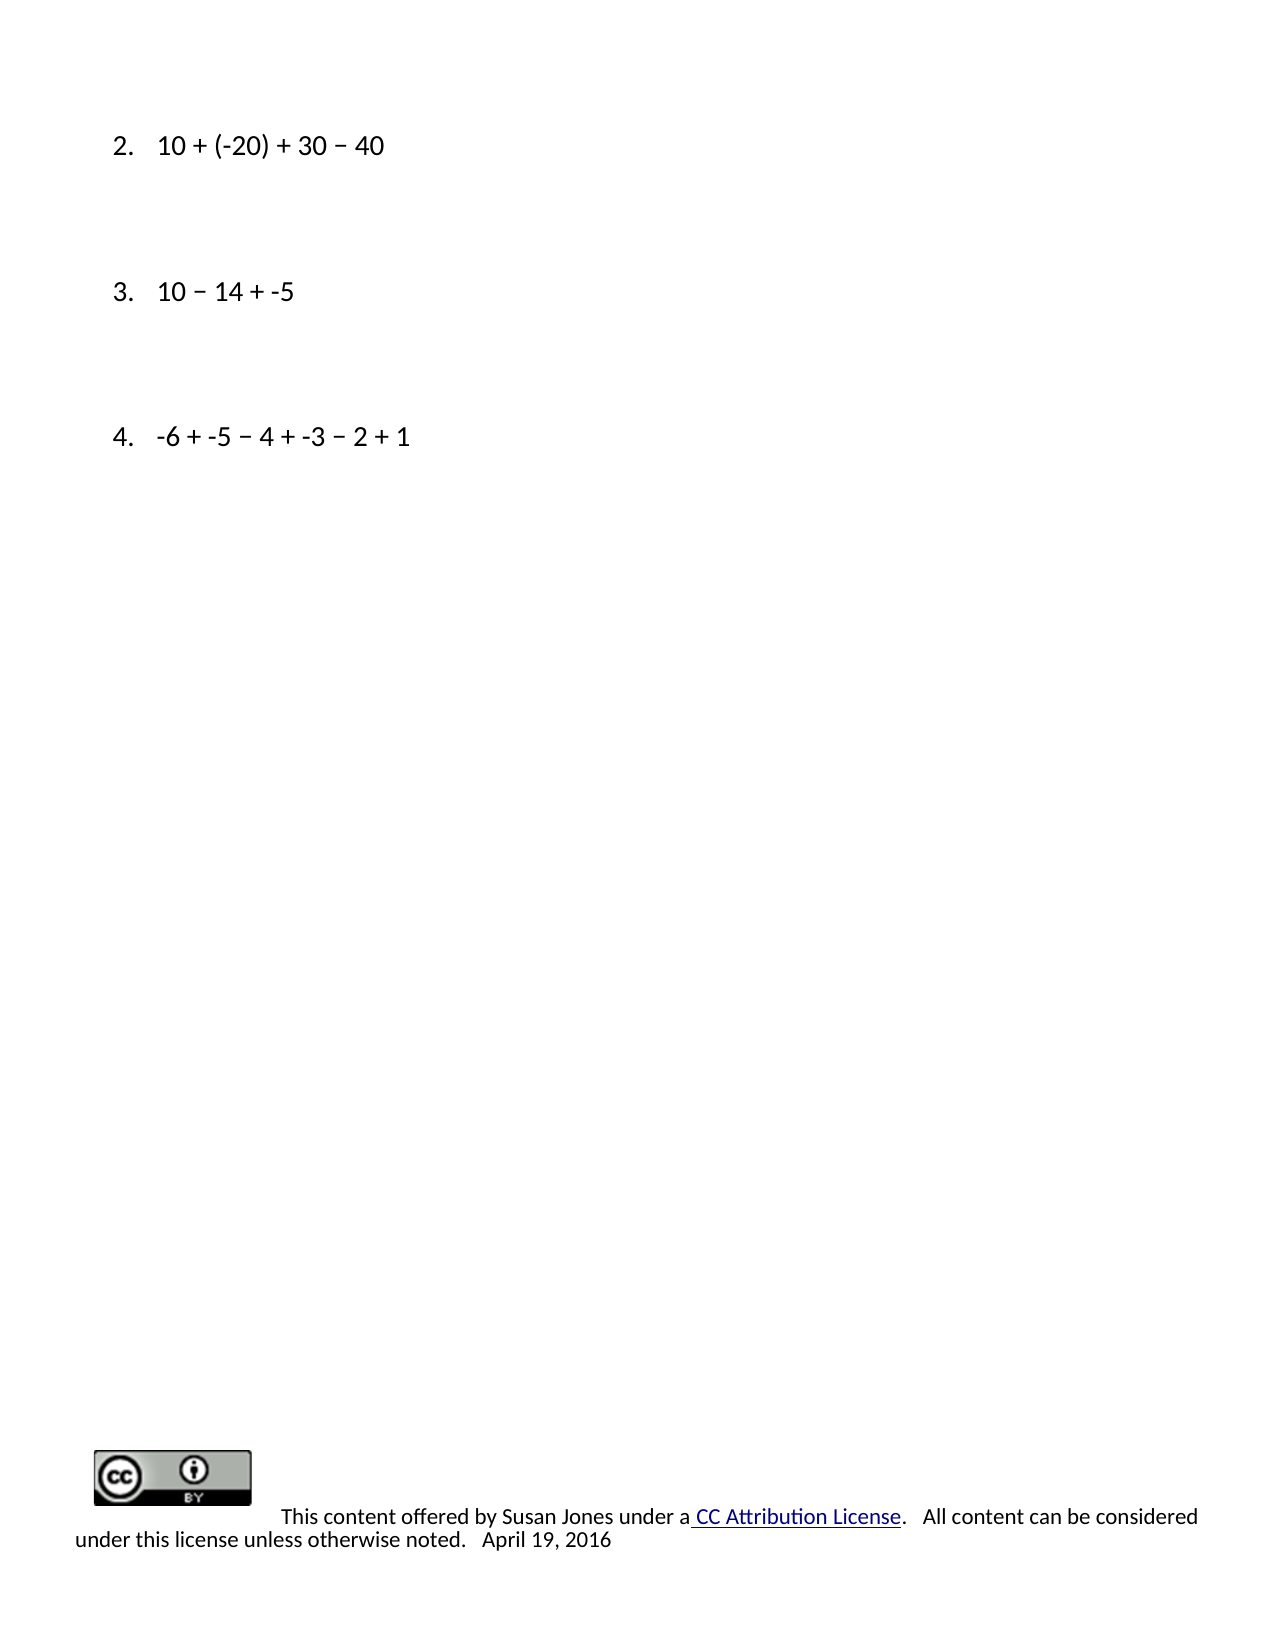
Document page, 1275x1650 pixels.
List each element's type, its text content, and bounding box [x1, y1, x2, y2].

list 10 + (-20) + 30 − 40 [112, 133, 1200, 162]
picture [93, 1450, 252, 1506]
list -6 + -5 − 4 + -3 − 2 + 1 [112, 425, 1200, 454]
list 10 − 14 + -5 [112, 279, 1200, 308]
